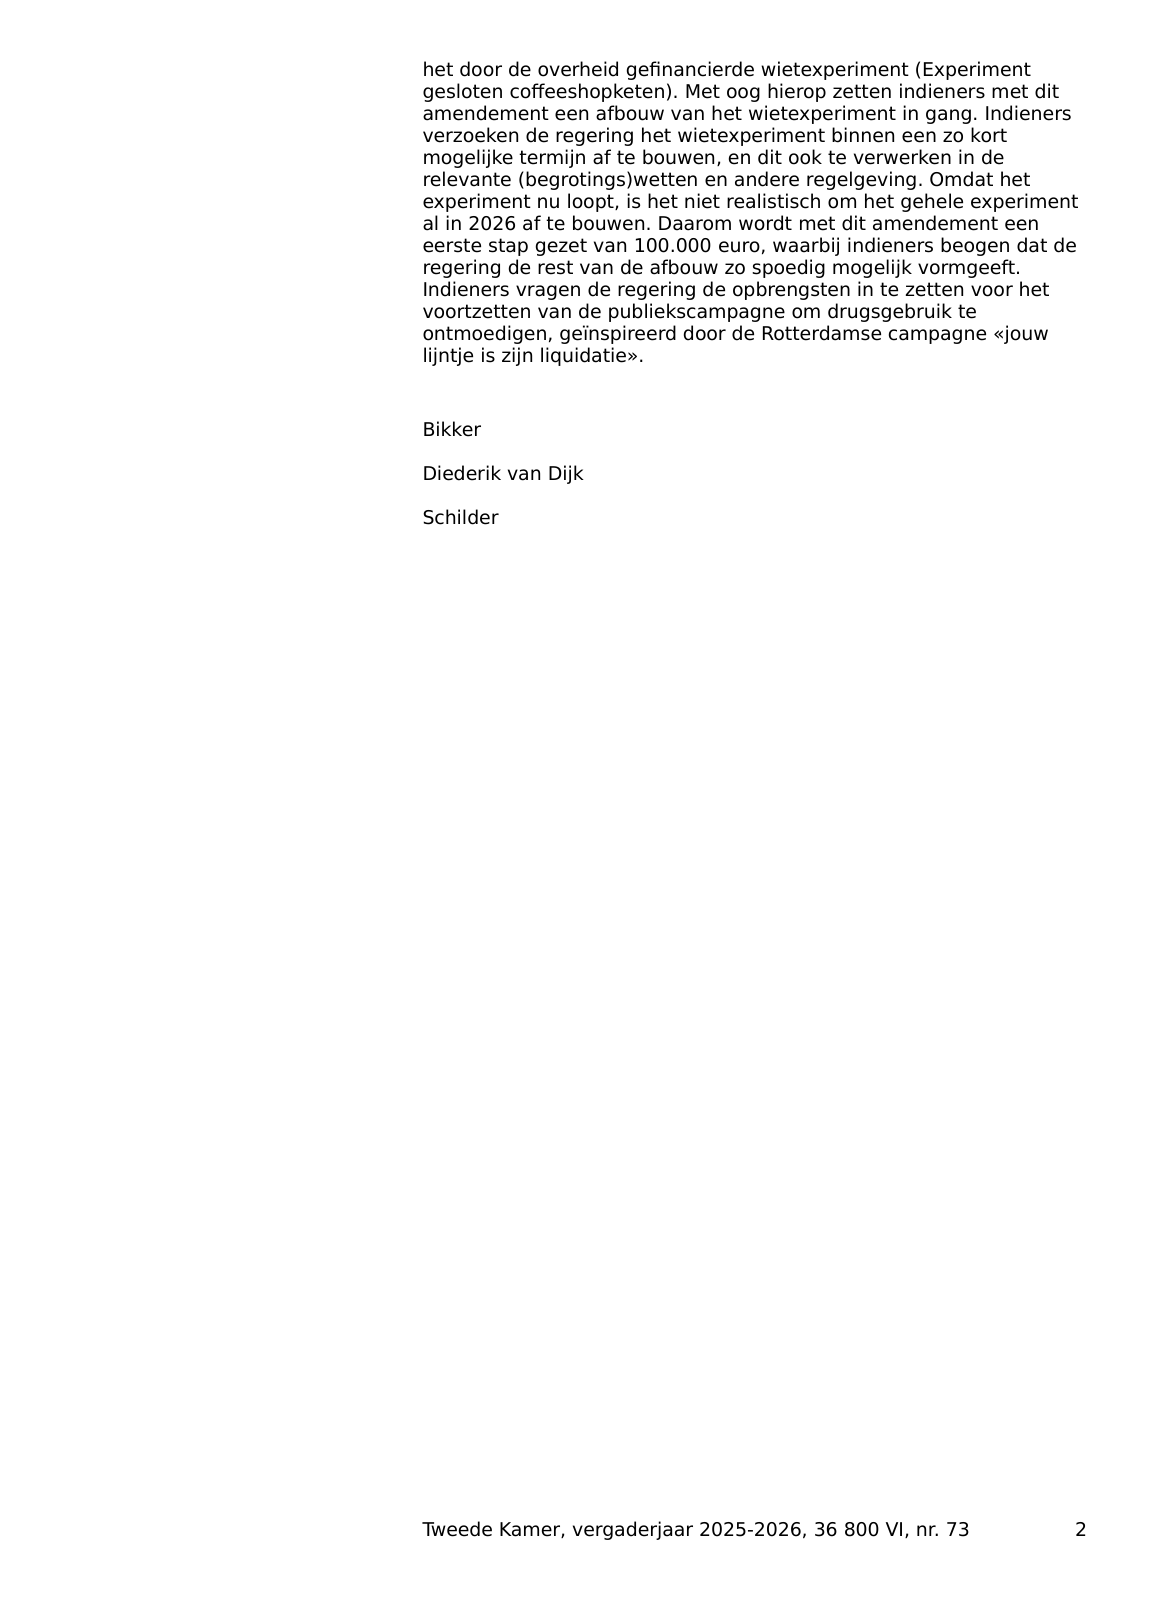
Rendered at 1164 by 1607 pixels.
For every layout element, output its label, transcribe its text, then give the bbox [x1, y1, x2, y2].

text het door de overheid gefinancierde wietexperiment (Experiment gesloten coffeeshopketen). Met oog hierop zetten indieners met dit amendement een afbouw van het wietexperiment in gang. Indieners verzoeken de regering het wietexperiment binnen een zo kort mogelijke termijn af te bouwen, en dit ook te verwerken in de relevante (begrotings)wetten en andere regelgeving. Omdat het experiment nu loopt, is het niet realistisch om het gehele experiment al in 2026 af te bouwen. Daarom wordt met dit amendement een eerste stap gezet van 100.000 euro, waarbij indieners beogen dat de regering de rest van de afbouw zo spoedig mogelijk vormgeeft. Indieners vragen de regering de opbrengsten in te zetten voor het voortzetten van de publiekscampagne om drugsgebruik te ontmoedigen, geïnspireerd door de Rotterdamse campagne «jouw lijntje is zijn liquidatie». [422, 59, 1087, 367]
text Bikker Diederik van Dijk Schilder [422, 397, 1087, 529]
